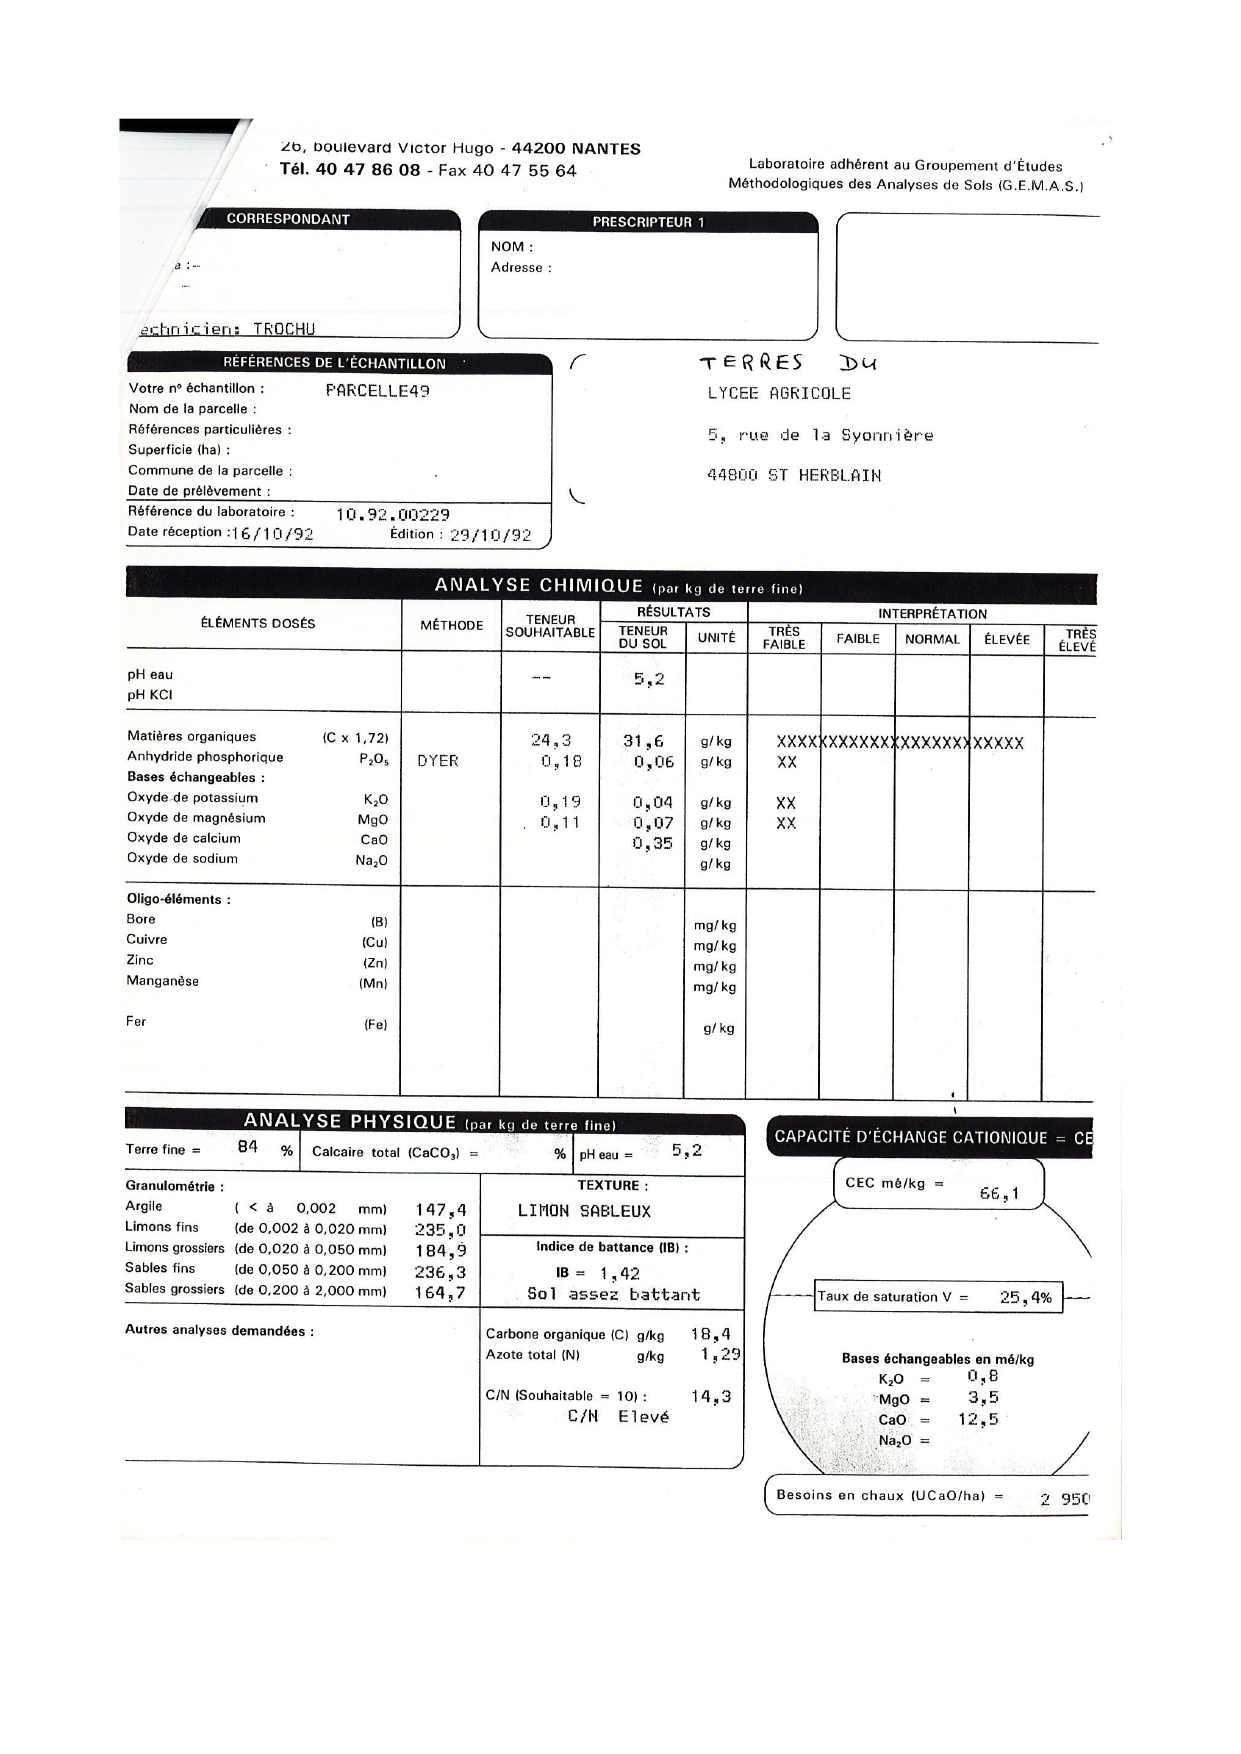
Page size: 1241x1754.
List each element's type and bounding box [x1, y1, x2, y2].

picture [118, 118, 1122, 1540]
